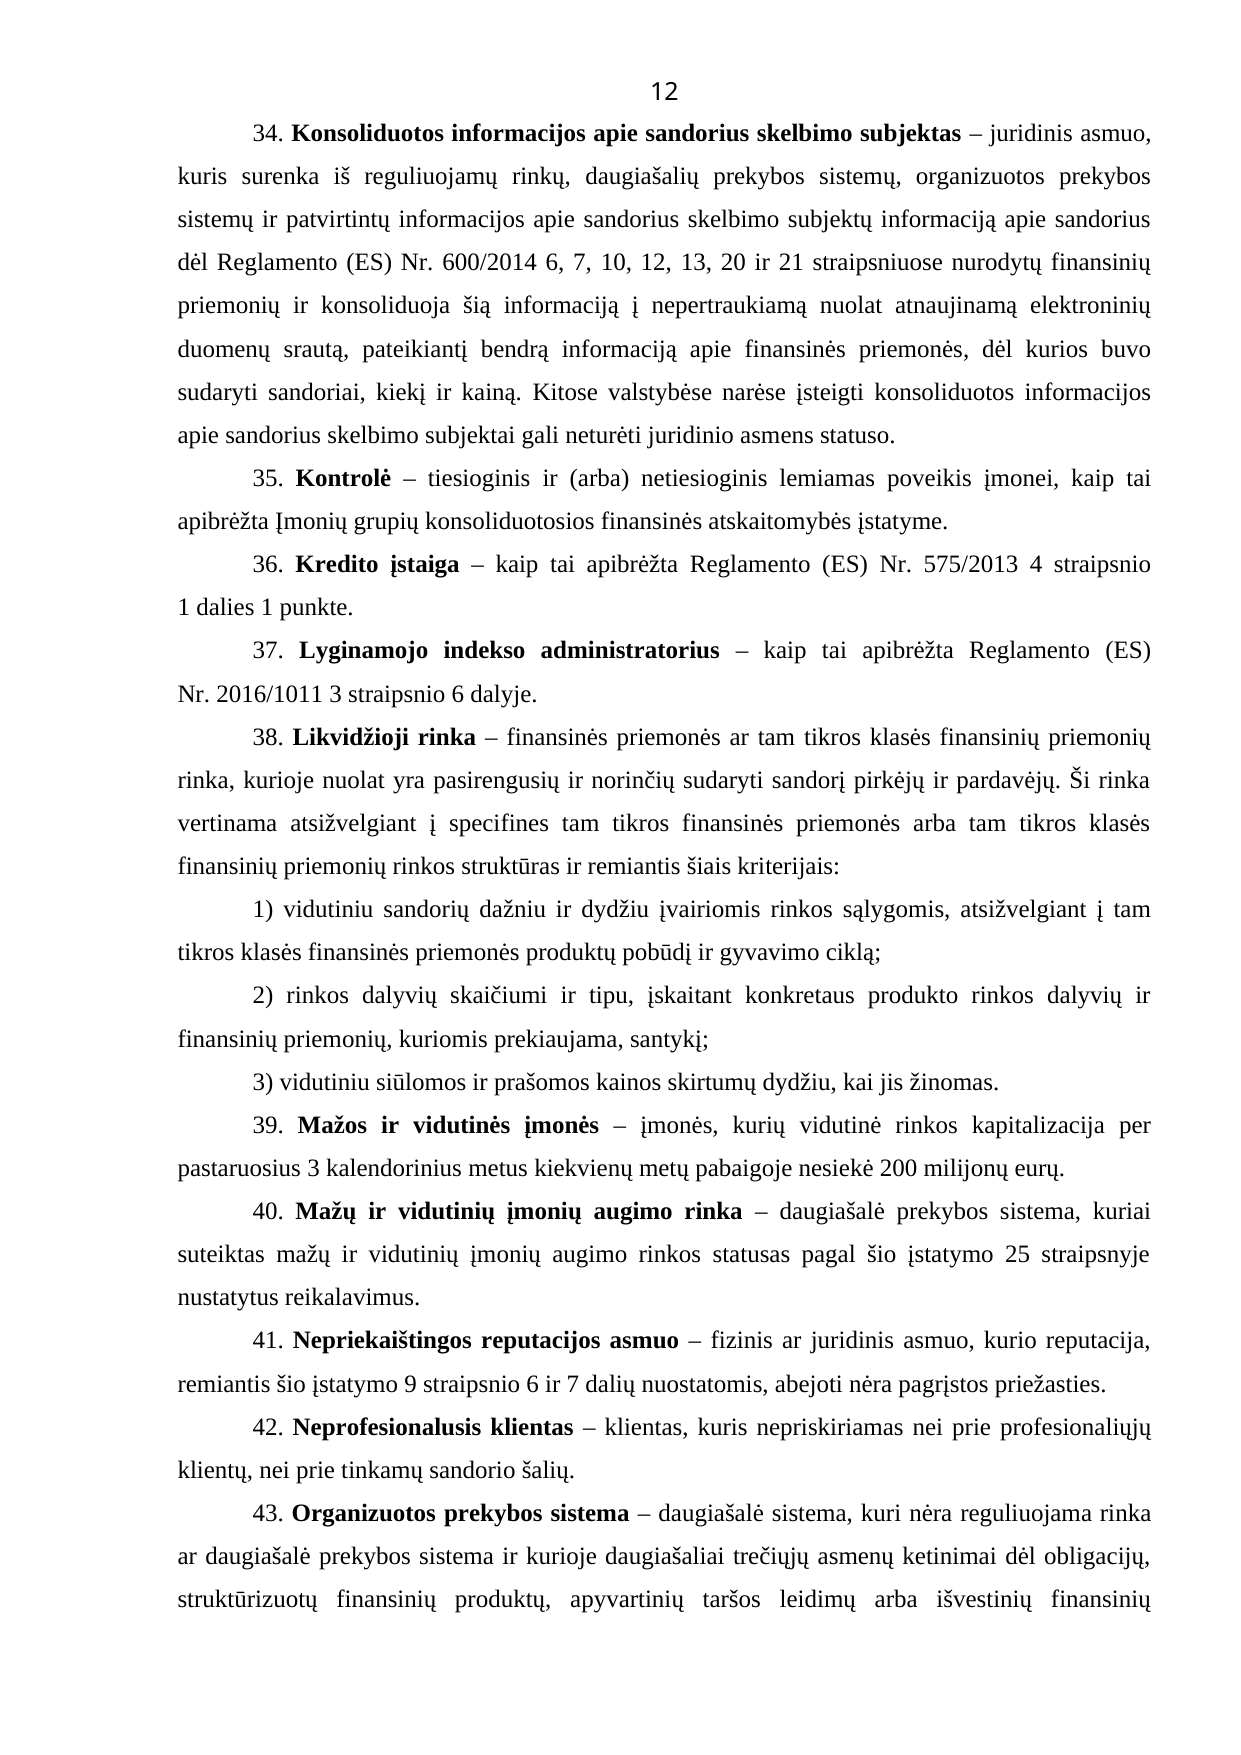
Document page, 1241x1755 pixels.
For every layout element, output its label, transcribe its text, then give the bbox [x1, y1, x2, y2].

text 39. Mažos ir vidutinės įmonės – įmonės, kurių vidutinė rinkos kapitalizacija per pastaruosius 3 kalendorinius metus kiekvienų metų pabaigoje nesiekė 200 milijonų eurų. [177, 1110, 1152, 1182]
text 42. Neprofesionalusis klientas – klientas, kuris nepriskiriamas nei prie profesionaliųjų klientų, nei prie tinkamų sandorio šalių. [177, 1412, 1152, 1484]
text 37. Lyginamojo indekso administratorius – kaip tai apibrėžta Reglamento (ES) Nr. 2016/1011 3 straipsnio 6 dalyje. [177, 636, 1152, 707]
text 40. Mažų ir vidutinių įmonių augimo rinka – daugiašalė prekybos sistema, kuriai suteiktas mažų ir vidutinių įmonių augimo rinkos statusas pagal šio įstatymo 25 straipsnyje nustatytus reikalavimus. [177, 1196, 1152, 1311]
text 1) vidutiniu sandorių dažniu ir dydžiu įvairiomis rinkos sąlygomis, atsižvelgiant į tam tikros klasės finansinės priemonės produktų pobūdį ir gyvavimo ciklą; [177, 894, 1152, 966]
text 41. Nepriekaištingos reputacijos asmuo – fizinis ar juridinis asmuo, kurio reputacija, remiantis šio įstatymo 9 straipsnio 6 ir 7 dalių nuostatomis, abejoti nėra pagrįstos priežasties. [177, 1326, 1152, 1397]
text 3) vidutiniu siūlomos ir prašomos kainos skirtumų dydžiu, kai jis žinomas. [177, 1067, 1152, 1096]
text 36. Kredito įstaiga – kaip tai apibrėžta Reglamento (ES) Nr. 575/2013 4 straipsnio 1 dalies 1 punkte. [177, 549, 1152, 621]
text 2) rinkos dalyvių skaičiumi ir tipu, įskaitant konkretaus produkto rinkos dalyvių ir finansinių priemonių, kuriomis prekiaujama, santykį; [177, 981, 1152, 1052]
text 43. Organizuotos prekybos sistema – daugiašalė sistema, kuri nėra reguliuojama rinka ar daugiašalė prekybos sistema ir kurioje daugiašaliai trečiųjų asmenų ketinimai dėl obligacijų, struktūrizuotų finansinių produktų, apyvartinių taršos leidimų arba išvestinių finansinių [177, 1498, 1152, 1613]
text 38. Likvidžioji rinka – finansinės priemonės ar tam tikros klasės finansinių priemonių rinka, kurioje nuolat yra pasirengusių ir norinčių sudaryti sandorį pirkėjų ir pardavėjų. Ši rinka vertinama atsižvelgiant į specifines tam tikros finansinės priemonės arba tam tikros klasės finansinių priemonių rinkos struktūras ir remiantis šiais kriterijais: [177, 722, 1152, 880]
text 34. Konsoliduotos informacijos apie sandorius skelbimo subjektas – juridinis asmuo, kuris surenka iš reguliuojamų rinkų, daugiašalių prekybos sistemų, organizuotos prekybos sistemų ir patvirtintų informacijos apie sandorius skelbimo subjektų informaciją apie sandorius dėl Reglamento (ES) Nr. 600/2014 6, 7, 10, 12, 13, 20 ir 21 straipsniuose nurodytų finansinių priemonių ir konsoliduoja šią informaciją į nepertraukiamą nuolat atnaujinamą elektroninių duomenų srautą, pateikiantį bendrą informaciją apie finansinės priemonės, dėl kurios buvo sudaryti sandoriai, kiekį ir kainą. Kitose valstybėse narėse įsteigti konsoliduotos informacijos apie sandorius skelbimo subjektai gali neturėti juridinio asmens statuso. [177, 118, 1152, 449]
text 35. Kontrolė – tiesioginis ir (arba) netiesioginis lemiamas poveikis įmonei, kaip tai apibrėžta Įmonių grupių konsoliduotosios finansinės atskaitomybės įstatyme. [177, 463, 1152, 535]
